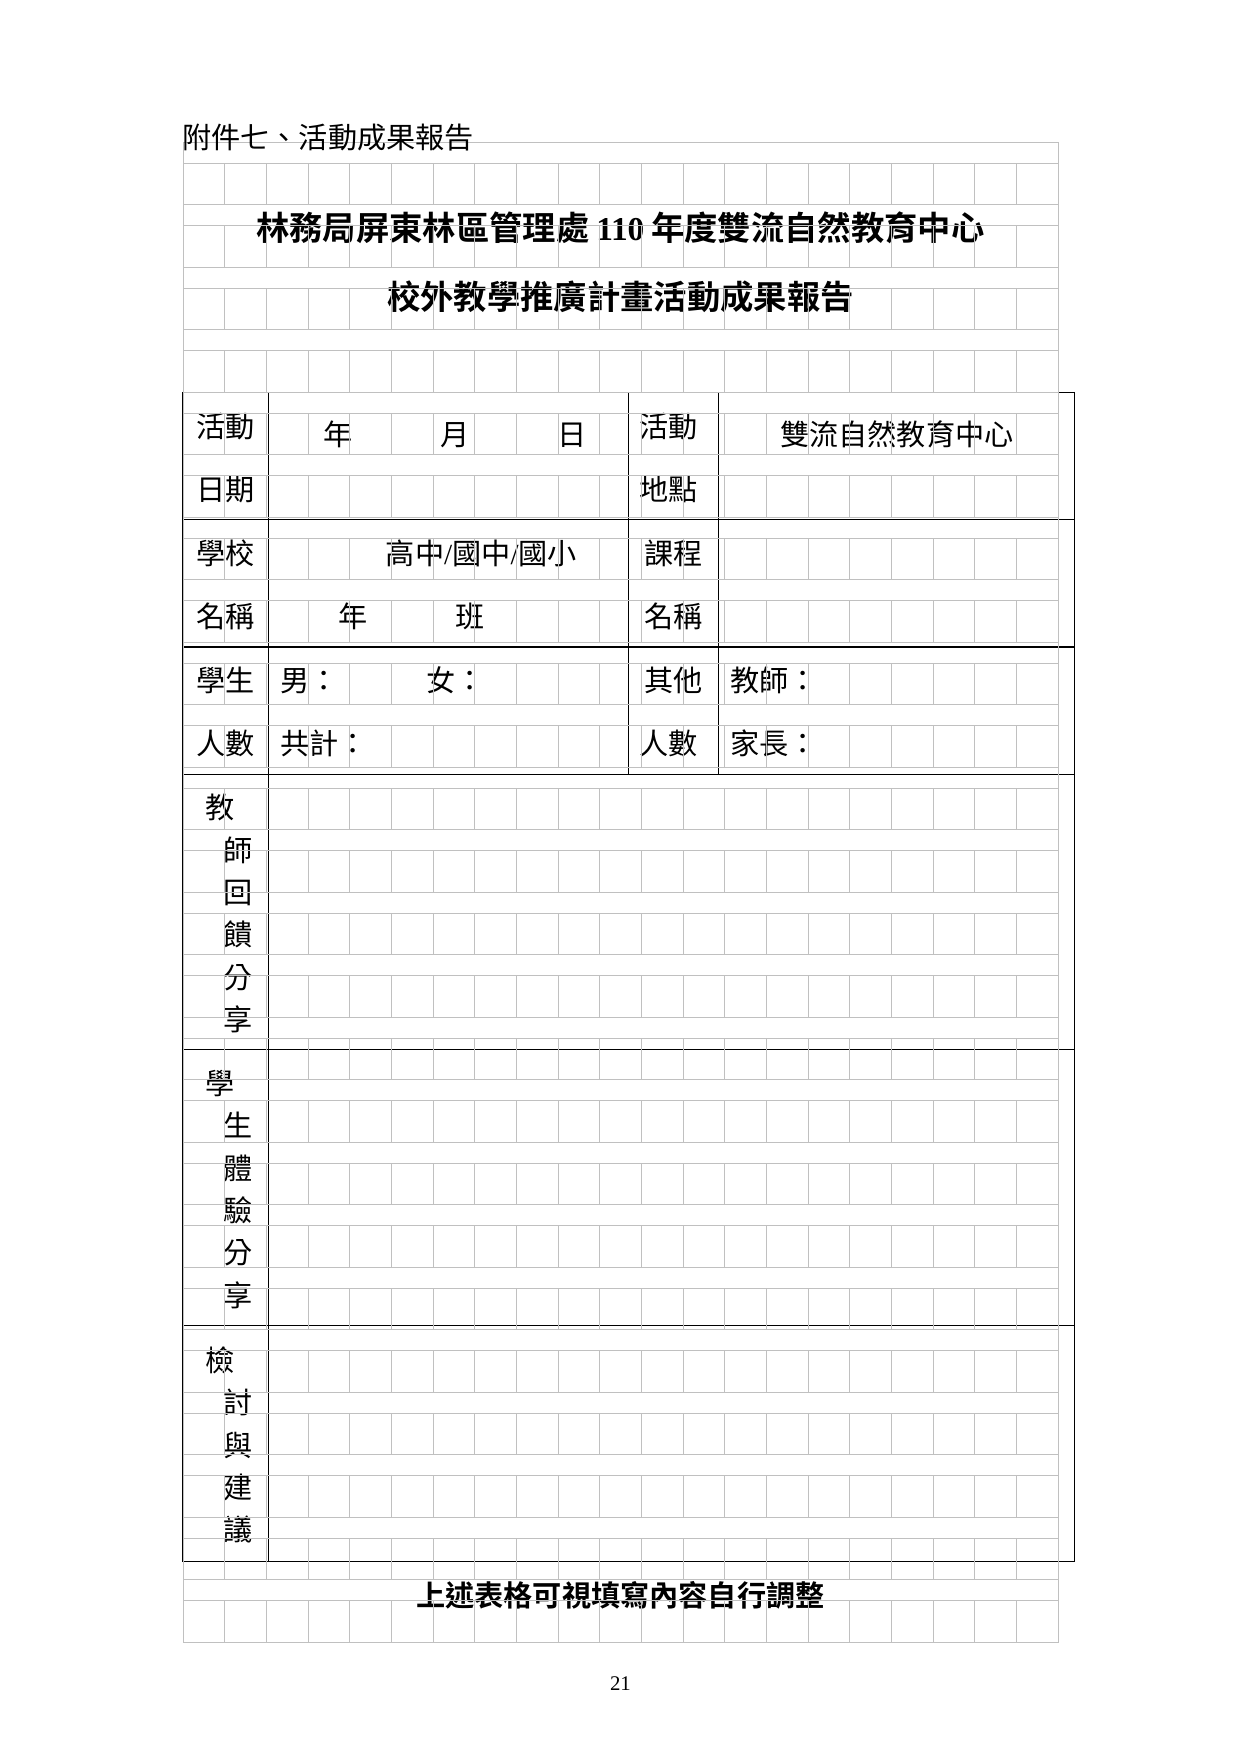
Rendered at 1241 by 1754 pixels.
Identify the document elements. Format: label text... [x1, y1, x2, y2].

table_cell [684, 1289, 724, 1325]
table_header 年 月 日 [475, 476, 516, 517]
table_header 年 月 日 [392, 414, 433, 454]
table_cell 檢討與建議 [184, 1414, 224, 1454]
table_cell [975, 851, 1016, 892]
table_cell [975, 1539, 1016, 1561]
text 上述表格可視填寫內容自行調整 [642, 1601, 683, 1615]
text 上述表格可視填寫內容自行調整 [725, 1601, 766, 1615]
table_cell [392, 1476, 433, 1517]
text 林務局屏東林區管理處110年度雙流自然教育中心 [975, 226, 1016, 250]
table_cell 檢討與建議 [184, 1518, 268, 1538]
table_cell [975, 789, 1016, 829]
table_cell 檢討與建議 [184, 1351, 224, 1392]
table_header 活動 地點 [629, 393, 718, 413]
table_cell [1017, 851, 1058, 892]
table_header 雙流自然教育中心 [719, 414, 724, 454]
table_cell [269, 1018, 1058, 1038]
table_cell [517, 1289, 558, 1325]
text 上述表格可視填寫內容自行調整 [184, 1580, 1058, 1600]
table_header 活動 日期 [235, 414, 244, 435]
table_cell 教師回饋分享 [225, 851, 266, 892]
table_header 年 月 日 [392, 476, 433, 517]
table_cell [350, 1101, 391, 1142]
table_cell [309, 1050, 349, 1079]
table_cell [684, 1039, 724, 1049]
table_cell 高中/國中/國小 年 班 [269, 601, 308, 642]
text 上述表格可視填寫內容自行調整 [267, 1601, 308, 1615]
table_cell [475, 1050, 516, 1079]
table_cell [934, 1226, 974, 1267]
text 校外教學推廣計畫活動成果報告 [184, 271, 1058, 288]
table_cell 課程 名稱 [642, 539, 683, 579]
table_cell [809, 1289, 849, 1325]
table_cell [600, 1050, 641, 1079]
table_cell [934, 976, 974, 1017]
table_header 雙流自然教育中心 [975, 476, 1016, 517]
table_cell [517, 1039, 558, 1049]
table_cell [934, 914, 974, 954]
table_header 年 月 日 [600, 414, 628, 454]
table_cell [600, 1101, 641, 1142]
table_cell [767, 851, 808, 892]
table_cell [1017, 1164, 1058, 1204]
table_cell [475, 914, 516, 954]
table_cell [850, 851, 891, 892]
table_cell [767, 1414, 808, 1454]
table_cell [809, 1164, 849, 1204]
table_cell [809, 851, 849, 892]
table_cell 學校 名稱 [184, 539, 224, 579]
table_cell [767, 1101, 808, 1142]
table_cell 教師回饋分享 [184, 1018, 268, 1038]
table_cell [350, 1039, 391, 1049]
table_header 雙流自然教育中心 [1059, 393, 1074, 519]
table_cell [517, 1050, 558, 1079]
table_cell [269, 1226, 308, 1267]
table_cell [559, 1414, 599, 1454]
table_cell [892, 1289, 933, 1325]
table_cell [475, 1226, 516, 1267]
table_header 活動 日期 [184, 393, 268, 413]
table_cell 教師： 家長： [975, 664, 1016, 704]
table_cell 課程 名稱 [629, 580, 718, 600]
table_cell [892, 1226, 933, 1267]
table_cell [892, 601, 933, 642]
table_cell [892, 1039, 933, 1049]
table_cell [475, 1351, 516, 1392]
table_header 雙流自然教育中心 [892, 414, 933, 454]
table_cell [434, 1164, 474, 1204]
table_cell 其他 人數 [629, 648, 718, 663]
table_cell 學校 名稱 [184, 520, 268, 538]
table_cell [934, 1164, 974, 1204]
table_cell 教師： 家長： [719, 726, 724, 767]
text 林務局屏東林區管理處110年度雙流自然教育中心 [684, 226, 724, 250]
table_cell 男： 女： 共計： [309, 664, 349, 704]
table_cell [600, 1226, 641, 1267]
table_cell 教師回饋分享 [184, 1039, 224, 1049]
table_cell [642, 1101, 683, 1142]
table_cell [517, 1226, 558, 1267]
table_cell 高中/國中/國小 年 班 [269, 520, 628, 538]
table_cell [684, 1050, 724, 1079]
table_cell [892, 1539, 933, 1561]
table_cell [434, 1101, 474, 1142]
table_cell [892, 1101, 933, 1142]
table_cell 檢討與建議 [225, 1476, 266, 1517]
table_header 雙流自然教育中心 [809, 476, 849, 517]
table_cell 學生 人數 [225, 664, 266, 704]
text 校外教學推廣計畫活動成果報告 [767, 289, 808, 319]
table_header 年 月 日 [269, 393, 628, 413]
table_cell [850, 914, 891, 954]
table_header 雙流自然教育中心 [725, 414, 766, 454]
text 校外教學推廣計畫活動成果報告 [475, 289, 516, 319]
table_cell [767, 1476, 808, 1517]
text 校外教學推廣計畫活動成果報告 [559, 289, 599, 319]
table_cell [767, 1539, 808, 1561]
table_cell 學生體驗分享 [184, 1080, 268, 1100]
table_header 活動 地點 [629, 476, 641, 517]
table_cell 學校 名稱 [225, 601, 266, 642]
table_cell [975, 1476, 1016, 1517]
table_cell 教師： 家長： [934, 726, 974, 767]
table_cell [559, 1101, 599, 1142]
text 上述表格可視填寫內容自行調整 [434, 1601, 474, 1615]
text 上述表格可視填寫內容自行調整 [225, 1601, 266, 1615]
table_cell 男： 女： 共計： [269, 648, 628, 663]
table_cell [269, 955, 1058, 975]
table_cell 學生 人數 [184, 648, 268, 663]
table_cell 教師回饋分享 [225, 1039, 266, 1049]
table_cell [934, 789, 974, 829]
table_cell [1017, 976, 1058, 1017]
table_cell 高中/國中/國小 年 班 [517, 539, 558, 579]
table_cell [392, 1101, 433, 1142]
table_cell [892, 1050, 933, 1079]
table_cell [684, 1476, 724, 1517]
table_cell [975, 1289, 1016, 1325]
table_cell [809, 789, 849, 829]
text 上述表格可視填寫內容自行調整 [850, 1601, 891, 1615]
table_cell 教師回饋分享 [225, 976, 266, 1017]
table_cell 學生體驗分享 [225, 1289, 266, 1325]
table_cell [350, 1226, 391, 1267]
table_cell [269, 830, 1058, 850]
table_cell 男： 女： 共計： [559, 664, 599, 704]
table_cell 教師回饋分享 [184, 976, 224, 1017]
table_cell 課程 名稱 [684, 601, 718, 642]
table_cell 學校 名稱 [184, 580, 268, 600]
table_cell [850, 1101, 891, 1142]
table_cell [809, 1050, 849, 1079]
table_cell [725, 976, 766, 1017]
table_cell 教師回饋分享 [228, 882, 247, 892]
text 上述表格可視填寫內容自行調整 [767, 1601, 808, 1615]
text 上述表格可視填寫內容自行調整 [559, 1572, 599, 1579]
text 林務局屏東林區管理處110年度雙流自然教育中心 [475, 226, 516, 250]
table_cell [475, 789, 516, 829]
text 上述表格可視填寫內容自行調整 [684, 1601, 724, 1615]
table_cell [934, 1101, 974, 1142]
table_cell [269, 914, 308, 954]
table_cell [559, 1050, 599, 1079]
table_cell [767, 1164, 808, 1204]
table_cell 高中/國中/國小 年 班 [350, 539, 391, 579]
table_cell [934, 1476, 974, 1517]
table_header 活動 日期 [225, 414, 266, 454]
table_cell [725, 914, 766, 954]
table_cell 教師： 家長： [767, 664, 808, 704]
table_cell 教師回饋分享 [184, 775, 268, 788]
table_cell 課程 名稱 [684, 539, 718, 579]
table_header 雙流自然教育中心 [850, 476, 891, 517]
table_cell [269, 1393, 1058, 1413]
text 上述表格可視填寫內容自行調整 [684, 1572, 724, 1579]
table_cell [767, 1351, 808, 1392]
table_cell [767, 914, 808, 954]
table_header 活動 日期 [184, 414, 224, 454]
table_cell [434, 789, 474, 829]
table_cell 課程 名稱 [629, 520, 718, 538]
table_cell [809, 1351, 849, 1392]
text 林務局屏東林區管理處110年度雙流自然教育中心 [517, 226, 558, 250]
table_header 活動 地點 [684, 414, 718, 454]
table_cell [309, 789, 349, 829]
table_cell [1017, 1226, 1058, 1267]
table_cell [350, 851, 391, 892]
table_cell [350, 914, 391, 954]
table_header 活動 日期 [225, 476, 266, 517]
text 校外教學推廣計畫活動成果報告 [642, 289, 683, 319]
table_cell [725, 1289, 766, 1325]
text 上述表格可視填寫內容自行調整 [517, 1572, 558, 1579]
table_cell [767, 1039, 808, 1049]
table_header 雙流自然教育中心 [934, 476, 974, 517]
table_cell 教師： 家長： [725, 664, 766, 704]
table_cell 高中/國中/國小 年 班 [269, 539, 308, 579]
text 上述表格可視填寫內容自行調整 [975, 1572, 1016, 1579]
table_cell [642, 976, 683, 1017]
table_cell [475, 1414, 516, 1454]
table_cell [392, 1539, 433, 1561]
table_cell [642, 1414, 683, 1454]
table_cell [434, 1050, 474, 1079]
text 林務局屏東林區管理處110年度雙流自然教育中心 [600, 226, 641, 250]
table_cell 檢討與建議 [184, 1476, 224, 1517]
table_cell [642, 1226, 683, 1267]
text 林務局屏東林區管理處110年度雙流自然教育中心 [934, 226, 974, 250]
table_cell [600, 1039, 641, 1049]
table_cell [559, 1289, 599, 1325]
table_cell [559, 1226, 599, 1267]
table_cell [850, 539, 891, 579]
table_cell [684, 1351, 724, 1392]
table_cell [559, 1351, 599, 1392]
table_header 年 月 日 [434, 476, 474, 517]
table_cell [600, 914, 641, 954]
table_cell [642, 851, 683, 892]
table_cell 高中/國中/國小 年 班 [309, 601, 349, 642]
text 上述表格可視填寫內容自行調整 [559, 1601, 599, 1615]
table_cell [684, 1539, 724, 1561]
table_cell [975, 976, 1016, 1017]
table_cell [475, 851, 516, 892]
table_cell 教師回饋分享 [184, 955, 268, 975]
table_cell [1017, 1050, 1058, 1079]
table_cell 高中/國中/國小 年 班 [475, 539, 516, 579]
text 上述表格可視填寫內容自行調整 [934, 1572, 974, 1579]
table_cell 檢討與建議 [225, 1414, 266, 1454]
table_cell 其他 人數 [629, 664, 641, 704]
table_cell [600, 1289, 641, 1325]
table_cell [767, 976, 808, 1017]
table_cell [934, 1539, 974, 1561]
table_cell 其他 人數 [684, 664, 718, 704]
table_cell [600, 1539, 641, 1561]
table_header 年 月 日 [269, 414, 308, 454]
table_header 活動 日期 [184, 476, 224, 517]
table_cell [434, 1226, 474, 1267]
table_cell [309, 1039, 349, 1049]
table_cell 學生體驗分享 [184, 1101, 224, 1142]
table_header 年 月 日 [434, 414, 474, 454]
table_cell [269, 1330, 1058, 1350]
table_cell [892, 1164, 933, 1204]
text 上述表格可視填寫內容自行調整 [309, 1572, 349, 1579]
table_cell [434, 914, 474, 954]
table_cell [719, 601, 724, 642]
table_cell 男： 女： 共計： [475, 664, 516, 704]
table_cell 檢討與建議 [184, 1539, 224, 1561]
text 林務局屏東林區管理處110年度雙流自然教育中心 [184, 205, 1058, 225]
text 校外教學推廣計畫活動成果報告 [850, 289, 891, 319]
table_cell [309, 1226, 349, 1267]
table_cell [1017, 601, 1058, 642]
text 林務局屏東林區管理處110年度雙流自然教育中心 [392, 226, 433, 250]
table_cell [1017, 1351, 1058, 1392]
text 校外教學推廣計畫活動成果報告 [1017, 289, 1058, 319]
table_cell [892, 914, 933, 954]
table_cell 高中/國中/國小 年 班 [559, 539, 599, 579]
table_cell [1017, 1101, 1058, 1142]
table_cell 教師回饋分享 [184, 830, 268, 850]
table_header 雙流自然教育中心 [934, 414, 974, 454]
table_cell 其他 人數 [629, 726, 641, 767]
table_cell [975, 1039, 1016, 1049]
text 林務局屏東林區管理處110年度雙流自然教育中心 [184, 226, 224, 250]
table_cell [517, 789, 558, 829]
table_cell [809, 1414, 849, 1454]
text 林務局屏東林區管理處110年度雙流自然教育中心 [559, 226, 599, 250]
table_cell [269, 1268, 1058, 1288]
table_cell [559, 1039, 599, 1049]
table_cell [434, 976, 474, 1017]
table_cell [517, 1101, 558, 1142]
table_cell [559, 1539, 599, 1561]
table_cell 男： 女： 共計： [559, 726, 599, 767]
table_cell [434, 1289, 474, 1325]
table_cell 學生體驗分享 [225, 1119, 236, 1135]
table_header 雙流自然教育中心 [719, 393, 1058, 413]
table_cell [725, 1476, 766, 1517]
table_cell [475, 1476, 516, 1517]
table_cell [269, 1050, 308, 1079]
table_cell [517, 1414, 558, 1454]
table_cell 高中/國中/國小 年 班 [269, 580, 628, 600]
table_cell [1059, 1050, 1074, 1325]
table_cell 其他 人數 [642, 726, 683, 767]
table_cell [975, 601, 1016, 642]
table_cell [392, 976, 433, 1017]
table_cell [600, 789, 641, 829]
table_cell [850, 1289, 891, 1325]
table_cell 學生體驗分享 [184, 1205, 268, 1225]
table_header 年 月 日 [269, 476, 308, 517]
table_cell [309, 1414, 349, 1454]
table_cell 教師： 家長： [850, 664, 891, 704]
table_cell [975, 1414, 1016, 1454]
table_cell [269, 1289, 308, 1325]
table_cell [892, 789, 933, 829]
text 林務局屏東林區管理處110年度雙流自然教育中心 [892, 226, 933, 250]
table_cell [392, 1164, 433, 1204]
table_cell [309, 1476, 349, 1517]
table_cell [559, 789, 599, 829]
table_header 年 月 日 [600, 476, 628, 517]
table_cell [725, 539, 766, 579]
table_cell 教師回饋分享 [225, 914, 266, 954]
table_cell 其他 人數 [629, 705, 718, 725]
text 校外教學推廣計畫活動成果報告 [892, 289, 933, 319]
table_cell 學生體驗分享 [225, 1226, 266, 1267]
table_cell [850, 601, 891, 642]
table_cell [1017, 1039, 1058, 1049]
table_cell 教師： 家長： [809, 664, 849, 704]
text 校外教學推廣計畫活動成果報告 [517, 289, 558, 319]
table_header 年 月 日 [269, 455, 628, 475]
table_cell [392, 1039, 433, 1049]
table_cell [684, 1414, 724, 1454]
table_cell [850, 1226, 891, 1267]
text 上述表格可視填寫內容自行調整 [600, 1601, 641, 1615]
text 上述表格可視填寫內容自行調整 [892, 1601, 933, 1615]
table_cell [269, 851, 308, 892]
table_cell [475, 1289, 516, 1325]
table_cell 檢討與建議 [225, 1539, 266, 1561]
table_cell [600, 1414, 641, 1454]
table_cell [392, 1289, 433, 1325]
table_cell 學生體驗分享 [184, 1050, 224, 1079]
table_cell [850, 1414, 891, 1454]
table_cell [350, 1539, 391, 1561]
table_cell [309, 914, 349, 954]
text 林務局屏東林區管理處110年度雙流自然教育中心 [267, 226, 308, 250]
table_cell 課程 名稱 [629, 539, 641, 579]
table_header 雙流自然教育中心 [1017, 414, 1058, 454]
text 林務局屏東林區管理處110年度雙流自然教育中心 [434, 226, 474, 250]
table_cell [392, 1226, 433, 1267]
table_cell [559, 1476, 599, 1517]
table_cell 學生體驗分享 [225, 1050, 266, 1079]
text 林務局屏東林區管理處110年度雙流自然教育中心 [850, 226, 891, 250]
text 校外教學推廣計畫活動成果報告 [392, 289, 433, 319]
table_cell [1017, 914, 1058, 954]
table_cell [892, 1414, 933, 1454]
table_cell 學生體驗分享 [184, 1289, 224, 1325]
table_cell [767, 1226, 808, 1267]
table_cell 學生體驗分享 [184, 1268, 268, 1288]
table_cell 教師回饋分享 [184, 893, 268, 913]
table_cell [434, 1539, 474, 1561]
table_cell [1059, 775, 1074, 1049]
table_cell [434, 1351, 474, 1392]
table_header 活動 地點 [642, 414, 683, 454]
table_cell [1017, 1414, 1058, 1454]
table_cell [350, 976, 391, 1017]
table_cell [934, 1050, 974, 1079]
table_cell [269, 1039, 308, 1049]
table_cell 其他 人數 [629, 768, 718, 774]
table_cell 高中/國中/國小 年 班 [475, 601, 516, 642]
table_cell [850, 1539, 891, 1561]
table_header 年 月 日 [517, 476, 558, 517]
table_cell [850, 789, 891, 829]
table_cell [350, 1050, 391, 1079]
table_cell [350, 1476, 391, 1517]
table_cell [475, 1539, 516, 1561]
text 上述表格可視填寫內容自行調整 [350, 1572, 391, 1579]
table_cell [392, 1351, 433, 1392]
table_cell 教師： 家長： [975, 726, 1016, 767]
table_cell 教師： 家長： [719, 648, 1058, 663]
table_cell [475, 976, 516, 1017]
table_cell [975, 914, 1016, 954]
table_cell 教師： 家長： [767, 726, 808, 767]
table_cell 男： 女： 共計： [434, 664, 474, 704]
table_cell [642, 1289, 683, 1325]
text 校外教學推廣計畫活動成果報告 [725, 289, 766, 319]
text 上述表格可視填寫內容自行調整 [267, 1572, 308, 1579]
table_cell 男： 女： 共計： [350, 726, 391, 767]
table_cell [434, 1476, 474, 1517]
table_cell [642, 1039, 683, 1049]
table_cell 男： 女： 共計： [350, 664, 391, 704]
table_cell [269, 1455, 1058, 1475]
table_cell 學校 名稱 [184, 601, 224, 642]
table_cell 學生體驗分享 [184, 1143, 268, 1163]
table_cell 檢討與建議 [247, 1393, 268, 1413]
table_cell 男： 女： 共計： [600, 664, 628, 704]
table_cell [975, 539, 1016, 579]
table_cell [642, 1351, 683, 1392]
table_cell [725, 789, 766, 829]
table_cell [392, 789, 433, 829]
table_cell [350, 789, 391, 829]
table_cell [934, 1289, 974, 1325]
table_cell [269, 1143, 1058, 1163]
table_cell [684, 789, 724, 829]
table_cell [642, 1050, 683, 1079]
text 上述表格可視填寫內容自行調整 [184, 1601, 224, 1615]
table_cell [975, 1164, 1016, 1204]
table_cell [559, 976, 599, 1017]
table_cell [725, 1164, 766, 1204]
table_cell 教師回饋分享 [228, 893, 247, 902]
table_cell [850, 976, 891, 1017]
table_header 雙流自然教育中心 [809, 414, 849, 454]
table_cell [809, 1476, 849, 1517]
table_cell [269, 1351, 308, 1392]
table_header 年 月 日 [517, 414, 558, 454]
table_cell [892, 1476, 933, 1517]
table_header 年 月 日 [559, 476, 599, 517]
table_cell [850, 1351, 891, 1392]
table_cell [850, 1039, 891, 1049]
table_cell 課程 名稱 [629, 601, 641, 642]
table_cell [642, 1164, 683, 1204]
table_cell [559, 851, 599, 892]
table_cell [1017, 1289, 1058, 1325]
table_cell 高中/國中/國小 年 班 [350, 601, 391, 642]
table_cell 學生體驗分享 [184, 1164, 224, 1204]
text 上述表格可視填寫內容自行調整 [725, 1572, 766, 1579]
table_cell [725, 601, 766, 642]
table_cell 男： 女： 共計： [392, 726, 433, 767]
table_cell [517, 976, 558, 1017]
text 上述表格可視填寫內容自行調整 [809, 1601, 849, 1615]
table_header 雙流自然教育中心 [719, 455, 1058, 475]
table_header 年 月 日 [309, 476, 349, 517]
table_cell 教師： 家長： [1017, 726, 1058, 767]
table_cell [809, 1039, 849, 1049]
table_header 活動 地點 [629, 414, 641, 454]
table_cell [684, 1164, 724, 1204]
table_cell 學生 人數 [184, 664, 224, 704]
text 林務局屏東林區管理處110年度雙流自然教育中心 [809, 226, 849, 250]
table_cell [269, 893, 1058, 913]
table_cell [269, 1164, 308, 1204]
table_cell 學生 人數 [184, 726, 224, 767]
table_cell 男： 女： 共計： [475, 726, 516, 767]
text 校外教學推廣計畫活動成果報告 [350, 289, 391, 319]
table_cell [1017, 1476, 1058, 1517]
text 校外教學推廣計畫活動成果報告 [934, 289, 974, 319]
text 林務局屏東林區管理處110年度雙流自然教育中心 [350, 226, 391, 250]
text 校外教學推廣計畫活動成果報告 [434, 289, 474, 319]
table_cell [309, 976, 349, 1017]
table_cell [1059, 1326, 1074, 1561]
table_cell [309, 1539, 349, 1561]
table_cell [642, 914, 683, 954]
table_cell [392, 851, 433, 892]
table_cell [1017, 789, 1058, 829]
text 上述表格可視填寫內容自行調整 [392, 1572, 433, 1579]
table_cell [642, 1539, 683, 1561]
table_cell 高中/國中/國小 年 班 [434, 601, 474, 642]
table_cell 學生體驗分享 [225, 1101, 266, 1142]
text 上述表格可視填寫內容自行調整 [975, 1601, 1016, 1615]
table_cell [475, 1164, 516, 1204]
table_cell [434, 1039, 474, 1049]
table_cell [1017, 1539, 1058, 1561]
table_cell [684, 1101, 724, 1142]
table_cell [517, 914, 558, 954]
table_cell [517, 1539, 558, 1561]
table_cell [809, 976, 849, 1017]
table_header 年 月 日 [350, 476, 391, 517]
table_cell [892, 851, 933, 892]
table_cell [809, 1226, 849, 1267]
table_cell 學生體驗分享 [184, 1226, 224, 1267]
table_cell 教師回饋分享 [184, 914, 224, 954]
table_cell [892, 1351, 933, 1392]
table_cell 男： 女： 共計： [309, 726, 349, 767]
text 上述表格可視填寫內容自行調整 [767, 1572, 808, 1579]
table_cell [934, 1414, 974, 1454]
text 校外教學推廣計畫活動成果報告 [184, 289, 224, 319]
table_cell [809, 601, 849, 642]
table_cell [269, 1101, 308, 1142]
table_cell [434, 1414, 474, 1454]
text 校外教學推廣計畫活動成果報告 [809, 289, 849, 319]
text 上述表格可視填寫內容自行調整 [642, 1572, 683, 1579]
table_cell [684, 851, 724, 892]
table_cell 男： 女： 共計： [392, 664, 433, 704]
table_cell [767, 1289, 808, 1325]
text 上述表格可視填寫內容自行調整 [309, 1601, 349, 1615]
table_cell [309, 1164, 349, 1204]
table_cell [725, 1039, 766, 1049]
table_cell [350, 1351, 391, 1392]
table_cell 學校 名稱 [225, 539, 266, 579]
table_header 年 月 日 [309, 414, 349, 454]
table_cell 學生 人數 [184, 768, 268, 774]
table_cell [600, 851, 641, 892]
table_cell [559, 914, 599, 954]
table_cell [269, 789, 308, 829]
text 林務局屏東林區管理處110年度雙流自然教育中心 [767, 226, 808, 250]
table_cell 學生體驗分享 [225, 1164, 266, 1204]
table_cell 教師： 家長： [934, 664, 974, 704]
text 林務局屏東林區管理處110年度雙流自然教育中心 [309, 226, 349, 250]
table_header 年 月 日 [475, 414, 516, 454]
text 校外教學推廣計畫活動成果報告 [975, 289, 1016, 319]
table_cell [809, 1101, 849, 1142]
table_cell 教師回饋分享 [184, 789, 224, 829]
table_cell 高中/國中/國小 年 班 [559, 601, 599, 642]
table_cell 學生 人數 [184, 705, 268, 725]
table_cell [725, 1050, 766, 1079]
text 林務局屏東林區管理處110年度雙流自然教育中心 [725, 226, 766, 250]
table_cell [809, 539, 849, 579]
text 林務局屏東林區管理處110年度雙流自然教育中心 [642, 226, 683, 250]
table_cell [975, 1351, 1016, 1392]
text 校外教學推廣計畫活動成果報告 [309, 289, 349, 319]
table_header 雙流自然教育中心 [725, 476, 766, 517]
table_cell 檢討與建議 [184, 1455, 268, 1475]
table_cell [725, 1539, 766, 1561]
table_cell [269, 1518, 1058, 1538]
table_cell 課程 名稱 [642, 601, 683, 642]
table_cell [269, 976, 308, 1017]
table_cell [559, 1164, 599, 1204]
text 校外教學推廣計畫活動成果報告 [267, 289, 308, 319]
table_cell [684, 914, 724, 954]
table_cell 教師： 家長： [719, 705, 1058, 725]
text 上述表格可視填寫內容自行調整 [225, 1572, 266, 1579]
table_cell 教師： 家長： [719, 768, 1058, 774]
table_header 活動 地點 [629, 455, 718, 475]
table_header 活動 地點 [684, 476, 718, 517]
table_cell [809, 1539, 849, 1561]
table_cell [684, 1226, 724, 1267]
table_cell [600, 1164, 641, 1204]
table_cell [475, 1039, 516, 1049]
table_cell 男： 女： 共計： [600, 726, 628, 767]
table_cell 教師回饋分享 [184, 851, 224, 892]
table_cell [684, 976, 724, 1017]
table_cell [269, 1476, 308, 1517]
table_cell [269, 1080, 1058, 1100]
text 林務局屏東林區管理處110年度雙流自然教育中心 [1017, 226, 1058, 250]
table_cell [975, 1050, 1016, 1079]
table_cell [725, 1226, 766, 1267]
text 上述表格可視填寫內容自行調整 [350, 1601, 391, 1615]
table_cell [892, 976, 933, 1017]
table_header 雙流自然教育中心 [850, 414, 891, 454]
table_cell 男： 女： 共計： [434, 726, 474, 767]
table_header 活動 地點 [642, 476, 683, 517]
table_cell 男： 女： 共計： [269, 726, 308, 767]
table_cell [269, 775, 1058, 788]
table_cell [1017, 539, 1058, 579]
table_cell [309, 1289, 349, 1325]
table_cell [725, 1101, 766, 1142]
table_cell [600, 1476, 641, 1517]
table_header 活動 日期 [184, 455, 268, 475]
table_cell [600, 1351, 641, 1392]
text 上述表格可視填寫內容自行調整 [475, 1572, 516, 1579]
table_cell [392, 1050, 433, 1079]
text 上述表格可視填寫內容自行調整 [934, 1601, 974, 1615]
table_cell 高中/國中/國小 年 班 [309, 539, 349, 579]
table_cell [725, 851, 766, 892]
table_cell [719, 539, 724, 579]
text 上述表格可視填寫內容自行調整 [809, 1572, 849, 1579]
text 上述表格可視填寫內容自行調整 [517, 1601, 558, 1615]
table_cell 男： 女： 共計： [269, 768, 628, 774]
text 上述表格可視填寫內容自行調整 [184, 1572, 224, 1579]
text 校外教學推廣計畫活動成果報告 [684, 289, 724, 319]
table_cell 教師： 家長： [809, 726, 849, 767]
table_header 雙流自然教育中心 [719, 476, 724, 517]
table_cell [850, 1476, 891, 1517]
table_cell [517, 1164, 558, 1204]
text 上述表格可視填寫內容自行調整 [892, 1572, 933, 1579]
table_cell 檢討與建議 [184, 1330, 268, 1350]
table_cell 教師： 家長： [1017, 664, 1058, 704]
table_cell [434, 851, 474, 892]
table_header 雙流自然教育中心 [767, 414, 808, 454]
table_cell [350, 1414, 391, 1454]
table_cell 教師： 家長： [850, 726, 891, 767]
table_cell [809, 914, 849, 954]
table_cell [850, 1050, 891, 1079]
table_cell [309, 851, 349, 892]
table_cell [269, 1539, 308, 1561]
table_cell 高中/國中/國小 年 班 [392, 539, 433, 579]
table_header 年 月 日 [559, 414, 599, 454]
table_cell 高中/國中/國小 年 班 [434, 539, 474, 579]
table_cell 檢討與建議 [225, 1351, 266, 1392]
table_cell [719, 580, 1058, 600]
table_cell [719, 520, 1058, 538]
table_cell [892, 539, 933, 579]
table_cell 男： 女： 共計： [517, 664, 558, 704]
table_cell [517, 1476, 558, 1517]
table_cell [269, 1205, 1058, 1225]
table_cell [934, 601, 974, 642]
text 上述表格可視填寫內容自行調整 [1017, 1601, 1058, 1615]
text 上述表格可視填寫內容自行調整 [1017, 1572, 1058, 1579]
table_cell 其他 人數 [642, 664, 683, 704]
table_cell 學生 人數 [225, 726, 266, 767]
text 上述表格可視填寫內容自行調整 [475, 1601, 516, 1615]
table_cell [767, 539, 808, 579]
table_cell 高中/國中/國小 年 班 [457, 543, 474, 563]
table_header 雙流自然教育中心 [892, 476, 933, 517]
table_header 雙流自然教育中心 [975, 414, 1016, 454]
table_cell 教師回饋分享 [225, 789, 266, 829]
table_cell [600, 976, 641, 1017]
table_cell [350, 1289, 391, 1325]
table_cell 其他 人數 [684, 726, 718, 767]
text 校外教學推廣計畫活動成果報告 [225, 289, 266, 319]
table_cell 教師： 家長： [725, 726, 766, 767]
table_cell [725, 1351, 766, 1392]
table_cell [642, 1476, 683, 1517]
table_cell [934, 539, 974, 579]
table_cell [934, 1351, 974, 1392]
text 上述表格可視填寫內容自行調整 [850, 1572, 891, 1579]
table_cell [725, 1414, 766, 1454]
table_cell 高中/國中/國小 年 班 [517, 601, 558, 642]
table_cell [642, 789, 683, 829]
table_cell 高中/國中/國小 年 班 [392, 601, 433, 642]
table_cell [767, 601, 808, 642]
table_cell [392, 914, 433, 954]
text 上述表格可視填寫內容自行調整 [434, 1572, 474, 1579]
table_cell [1059, 520, 1074, 646]
table_header 年 月 日 [350, 414, 391, 454]
table_cell [975, 1226, 1016, 1267]
table_cell [309, 1101, 349, 1142]
table_cell [309, 1351, 349, 1392]
table_cell [517, 851, 558, 892]
table_cell 高中/國中/國小 年 班 [600, 601, 628, 642]
table_cell 教師： 家長： [1059, 648, 1074, 774]
table_cell 男： 女： 共計： [269, 705, 628, 725]
table_cell 教師： 家長： [892, 726, 933, 767]
table_header 雙流自然教育中心 [767, 476, 808, 517]
table_cell 教師： 家長： [719, 664, 724, 704]
table_cell [934, 851, 974, 892]
table_cell 高中/國中/國小 年 班 [600, 539, 628, 579]
table_cell 男： 女： 共計： [269, 664, 308, 704]
text 林務局屏東林區管理處110年度雙流自然教育中心 [225, 226, 266, 250]
table_cell [475, 1101, 516, 1142]
table_cell [975, 1101, 1016, 1142]
table_header 雙流自然教育中心 [1017, 476, 1058, 517]
table_cell [767, 789, 808, 829]
table_cell [934, 1039, 974, 1049]
text 上述表格可視填寫內容自行調整 [392, 1601, 433, 1615]
table_cell 教師： 家長： [892, 664, 933, 704]
table_cell 檢討與建議 [184, 1393, 245, 1413]
text 上述表格可視填寫內容自行調整 [600, 1572, 641, 1579]
table_cell [392, 1414, 433, 1454]
table_cell 男： 女： 共計： [517, 726, 558, 767]
table_cell [850, 1164, 891, 1204]
table_cell [350, 1164, 391, 1204]
table_cell [517, 1351, 558, 1392]
table_cell [767, 1050, 808, 1079]
table_cell [269, 1414, 308, 1454]
text 校外教學推廣計畫活動成果報告 [600, 289, 641, 319]
